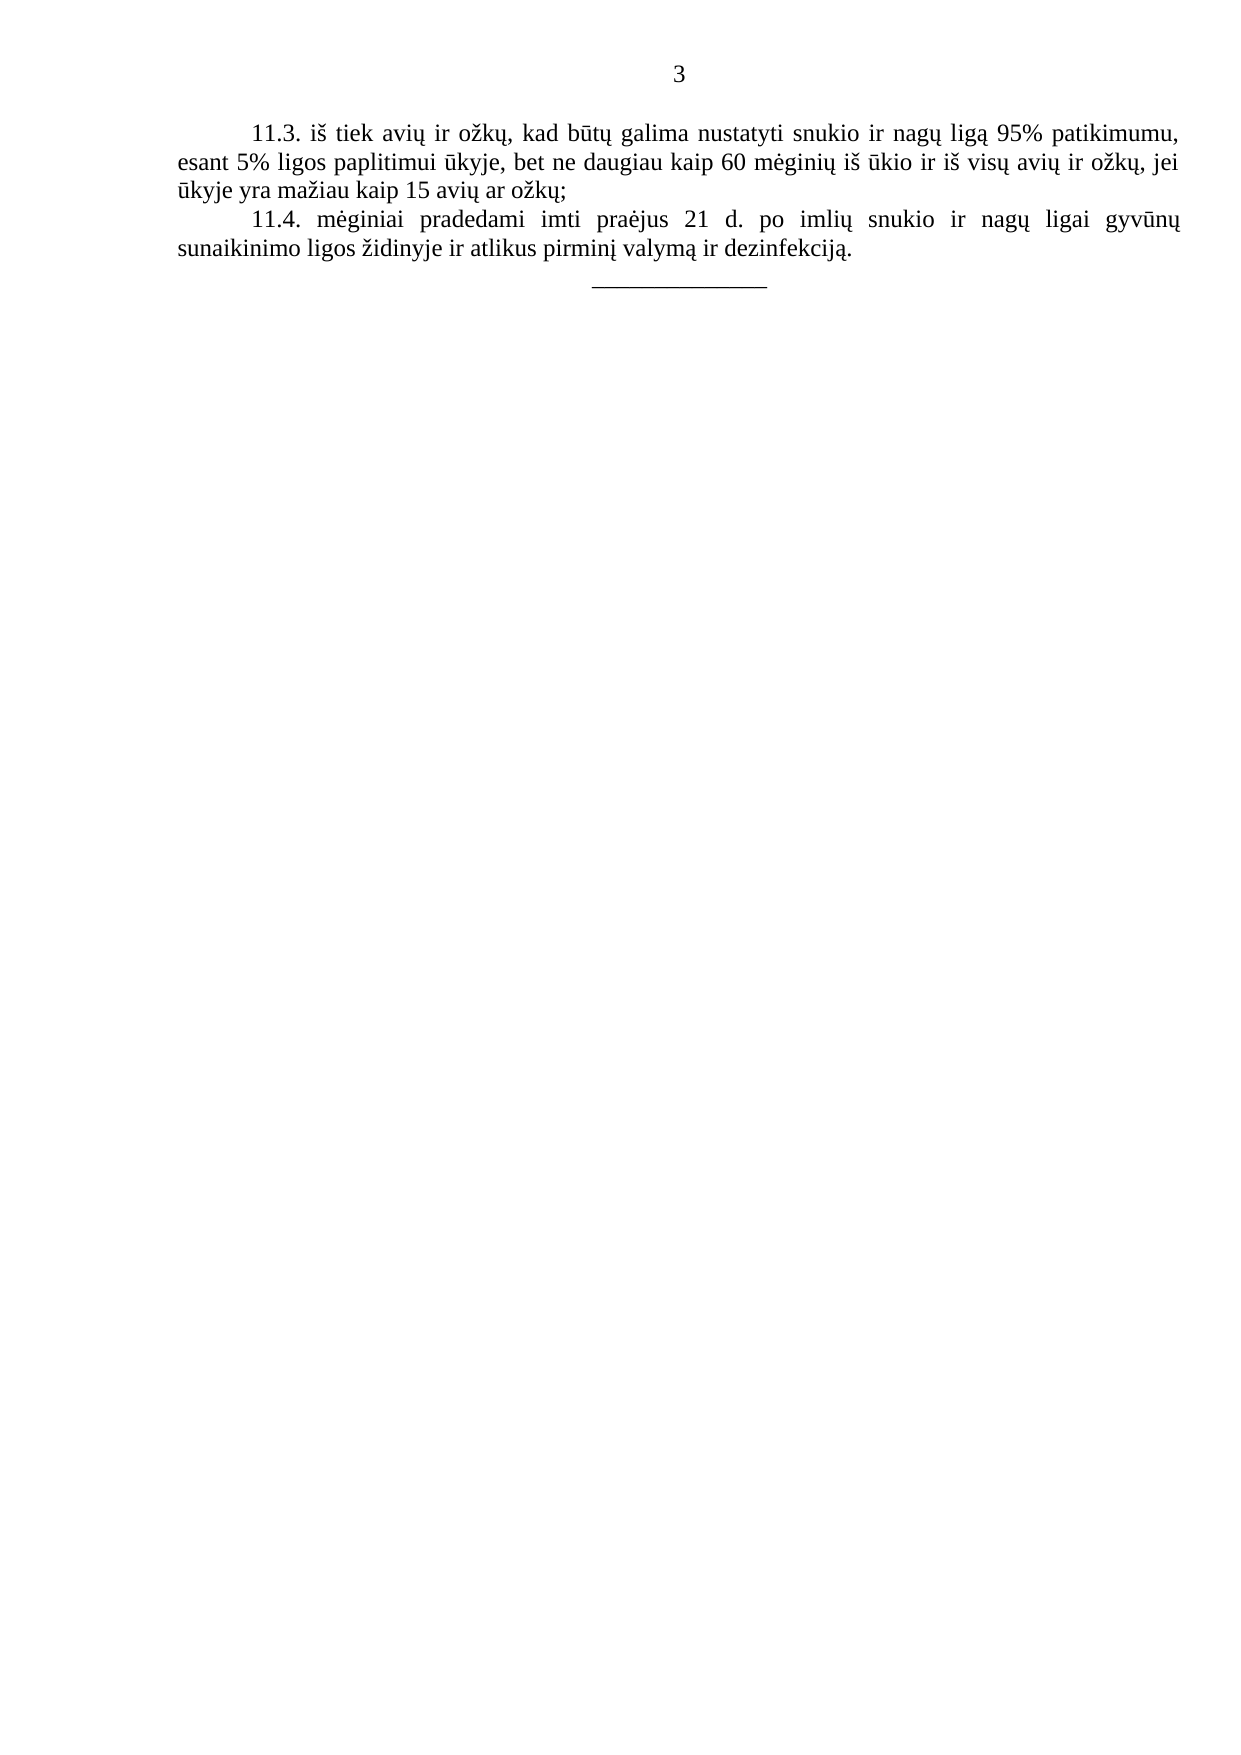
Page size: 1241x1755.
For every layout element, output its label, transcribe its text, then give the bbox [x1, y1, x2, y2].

text 11.3. iš tiek avių ir ožkų, kad būtų galima nustatyti snukio ir nagų ligą 95% patikimumu, esant 5% ligos paplitimui ūkyje, bet ne daugiau kaip 60 mėginių iš ūkio ir iš visų avių ir ožkų, jei ūkyje yra mažiau kaip 15 avių ar ožkų; [177, 118, 1181, 204]
text ______________ [177, 262, 1181, 291]
text 11.4. mėginiai pradedami imti praėjus 21 d. po imlių snukio ir nagų ligai gyvūnų sunaikinimo ligos židinyje ir atlikus pirminį valymą ir dezinfekciją. [177, 204, 1181, 262]
